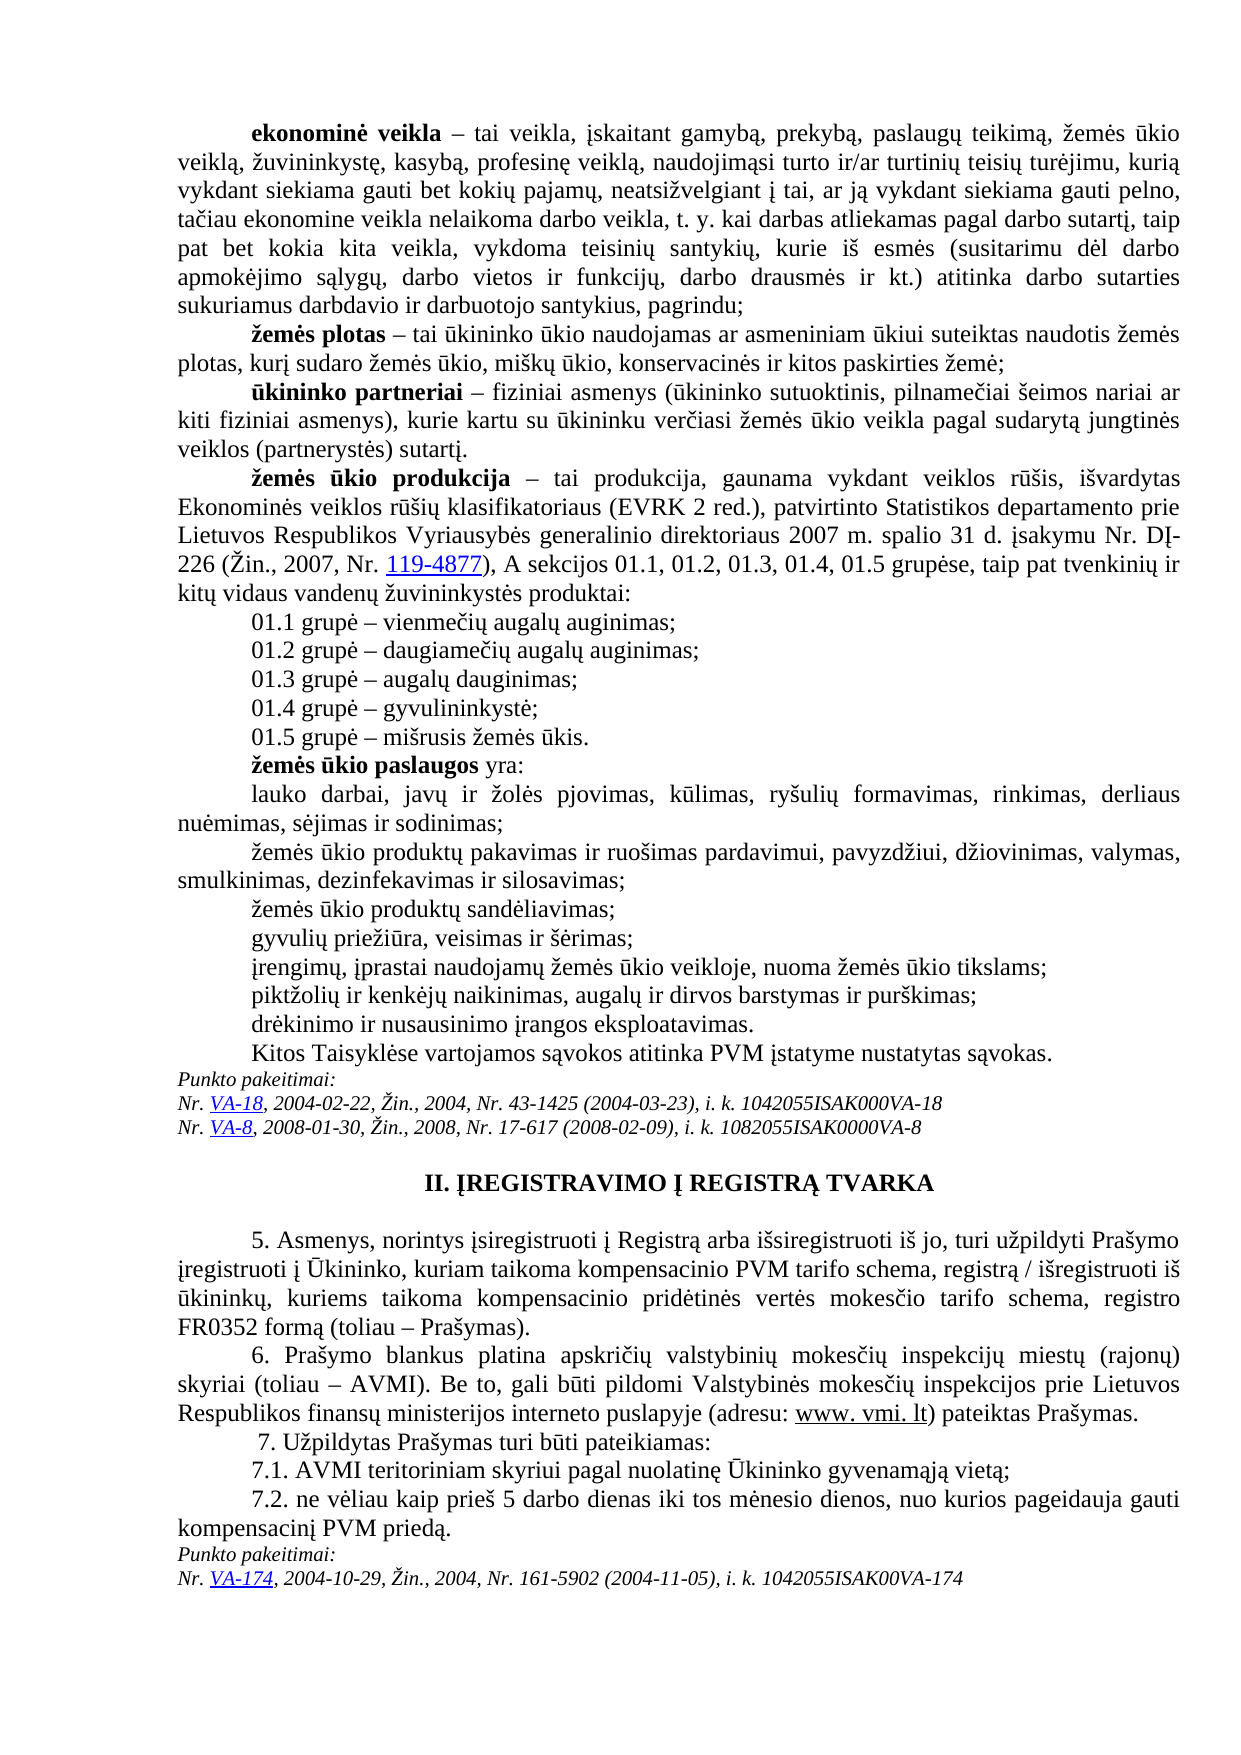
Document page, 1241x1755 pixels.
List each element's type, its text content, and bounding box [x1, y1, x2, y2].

text gyvulių priežiūra, veisimas ir šėrimas; [177, 923, 1181, 952]
text įrengimų, įprastai naudojamų žemės ūkio veikloje, nuoma žemės ūkio tikslams; [177, 952, 1181, 981]
text Nr. VA-8, 2008-01-30, Žin., 2008, Nr. 17-617 (2008-02-09), i. k. 1082055ISAK0000VA-8 [177, 1115, 1181, 1139]
text II. ĮREGISTRAVIMO Į REGISTRĄ TVARKA [177, 1168, 1181, 1197]
text drėkinimo ir nusausinimo įrangos eksploatavimas. [177, 1009, 1181, 1038]
text Kitos Taisyklėse vartojamos sąvokos atitinka PVM įstatyme nustatytas sąvokas. [177, 1038, 1181, 1067]
text ekonominė veikla – tai veikla, įskaitant gamybą, prekybą, paslaugų teikimą, žemės ūkio veiklą, žuvininkystę, kasybą, profesinę veiklą, naudojimąsi turto ir/ar turtinių teisių turėjimu, kurią vykdant siekiama gauti bet kokių pajamų, neatsižvelgiant į tai, ar ją vykdant siekiama gauti pelno, tačiau ekonomine veikla nelaikoma darbo veikla, t. y. kai darbas atliekamas pagal darbo sutartį, taip pat bet kokia kita veikla, vykdoma teisinių santykių, kurie iš esmės (susitarimu dėl darbo apmokėjimo sąlygų, darbo vietos ir funkcijų, darbo drausmės ir kt.) atitinka darbo sutarties sukuriamus darbdavio ir darbuotojo santykius, pagrindu; [177, 118, 1181, 319]
text 7. Užpildytas Prašymas turi būti pateikiamas: [177, 1427, 1181, 1455]
text 01.2 grupė – daugiamečių augalų auginimas; [177, 636, 1181, 664]
text 7.1. AVMI teritoriniam skyriui pagal nuolatinę Ūkininko gyvenamąją vietą; [177, 1455, 1181, 1484]
text 5. Asmenys, norintys įsiregistruoti į Registrą arba išsiregistruoti iš jo, turi užpildyti Prašymo įregistruoti į Ūkininko, kuriam taikoma kompensacinio PVM tarifo schema, registrą / išregistruoti iš ūkininkų, kuriems taikoma kompensacinio pridėtinės vertės mokesčio tarifo schema, registro FR0352 formą (toliau – Prašymas). [177, 1225, 1181, 1340]
text piktžolių ir kenkėjų naikinimas, augalų ir dirvos barstymas ir purškimas; [177, 981, 1181, 1009]
text 01.4 grupė – gyvulininkystė; [177, 693, 1181, 722]
text žemės ūkio produktų pakavimas ir ruošimas pardavimui, pavyzdžiui, džiovinimas, valymas, smulkinimas, dezinfekavimas ir silosavimas; [177, 837, 1181, 894]
text 01.5 grupė – mišrusis žemės ūkis. [177, 722, 1181, 751]
text Punkto pakeitimai: [177, 1542, 1181, 1566]
text Nr. VA-18, 2004-02-22, Žin., 2004, Nr. 43-1425 (2004-03-23), i. k. 1042055ISAK000VA-18 [177, 1091, 1181, 1115]
text 6. Prašymo blankus platina apskričių valstybinių mokesčių inspekcijų miestų (rajonų) skyriai (toliau – AVMI). Be to, gali būti pildomi Valstybinės mokesčių inspekcijos prie Lietuvos Respublikos finansų ministerijos interneto puslapyje (adresu: www. vmi. lt) pateiktas Prašymas. [177, 1340, 1181, 1427]
text Nr. VA-174, 2004-10-29, Žin., 2004, Nr. 161-5902 (2004-11-05), i. k. 1042055ISAK00VA-174 [177, 1566, 1181, 1590]
text žemės plotas – tai ūkininko ūkio naudojamas ar asmeniniam ūkiui suteiktas naudotis žemės plotas, kurį sudaro žemės ūkio, miškų ūkio, konservacinės ir kitos paskirties žemė; [177, 319, 1181, 377]
text 7.2. ne vėliau kaip prieš 5 darbo dienas iki tos mėnesio dienos, nuo kurios pageidauja gauti kompensacinį PVM priedą. [177, 1484, 1181, 1542]
text žemės ūkio produktų sandėliavimas; [177, 894, 1181, 923]
text žemės ūkio paslaugos yra: [177, 751, 1181, 779]
text žemės ūkio produkcija – tai produkcija, gaunama vykdant veiklos rūšis, išvardytas Ekonominės veiklos rūšių klasifikatoriaus (EVRK 2 red.), patvirtinto Statistikos departamento prie Lietuvos Respublikos Vyriausybės generalinio direktoriaus 2007 m. spalio 31 d. įsakymu Nr. DĮ-226 (Žin., 2007, Nr. 119-4877), A sekcijos 01.1, 01.2, 01.3, 01.4, 01.5 grupėse, taip pat tvenkinių ir kitų vidaus vandenų žuvininkystės produktai: [177, 463, 1181, 607]
text 01.3 grupė – augalų dauginimas; [177, 664, 1181, 693]
text ūkininko partneriai – fiziniai asmenys (ūkininko sutuoktinis, pilnamečiai šeimos nariai ar kiti fiziniai asmenys), kurie kartu su ūkininku verčiasi žemės ūkio veikla pagal sudarytą jungtinės veiklos (partnerystės) sutartį. [177, 377, 1181, 463]
text 01.1 grupė – vienmečių augalų auginimas; [177, 607, 1181, 636]
text Punkto pakeitimai: [177, 1067, 1181, 1091]
text lauko darbai, javų ir žolės pjovimas, kūlimas, ryšulių formavimas, rinkimas, derliaus nuėmimas, sėjimas ir sodinimas; [177, 779, 1181, 837]
